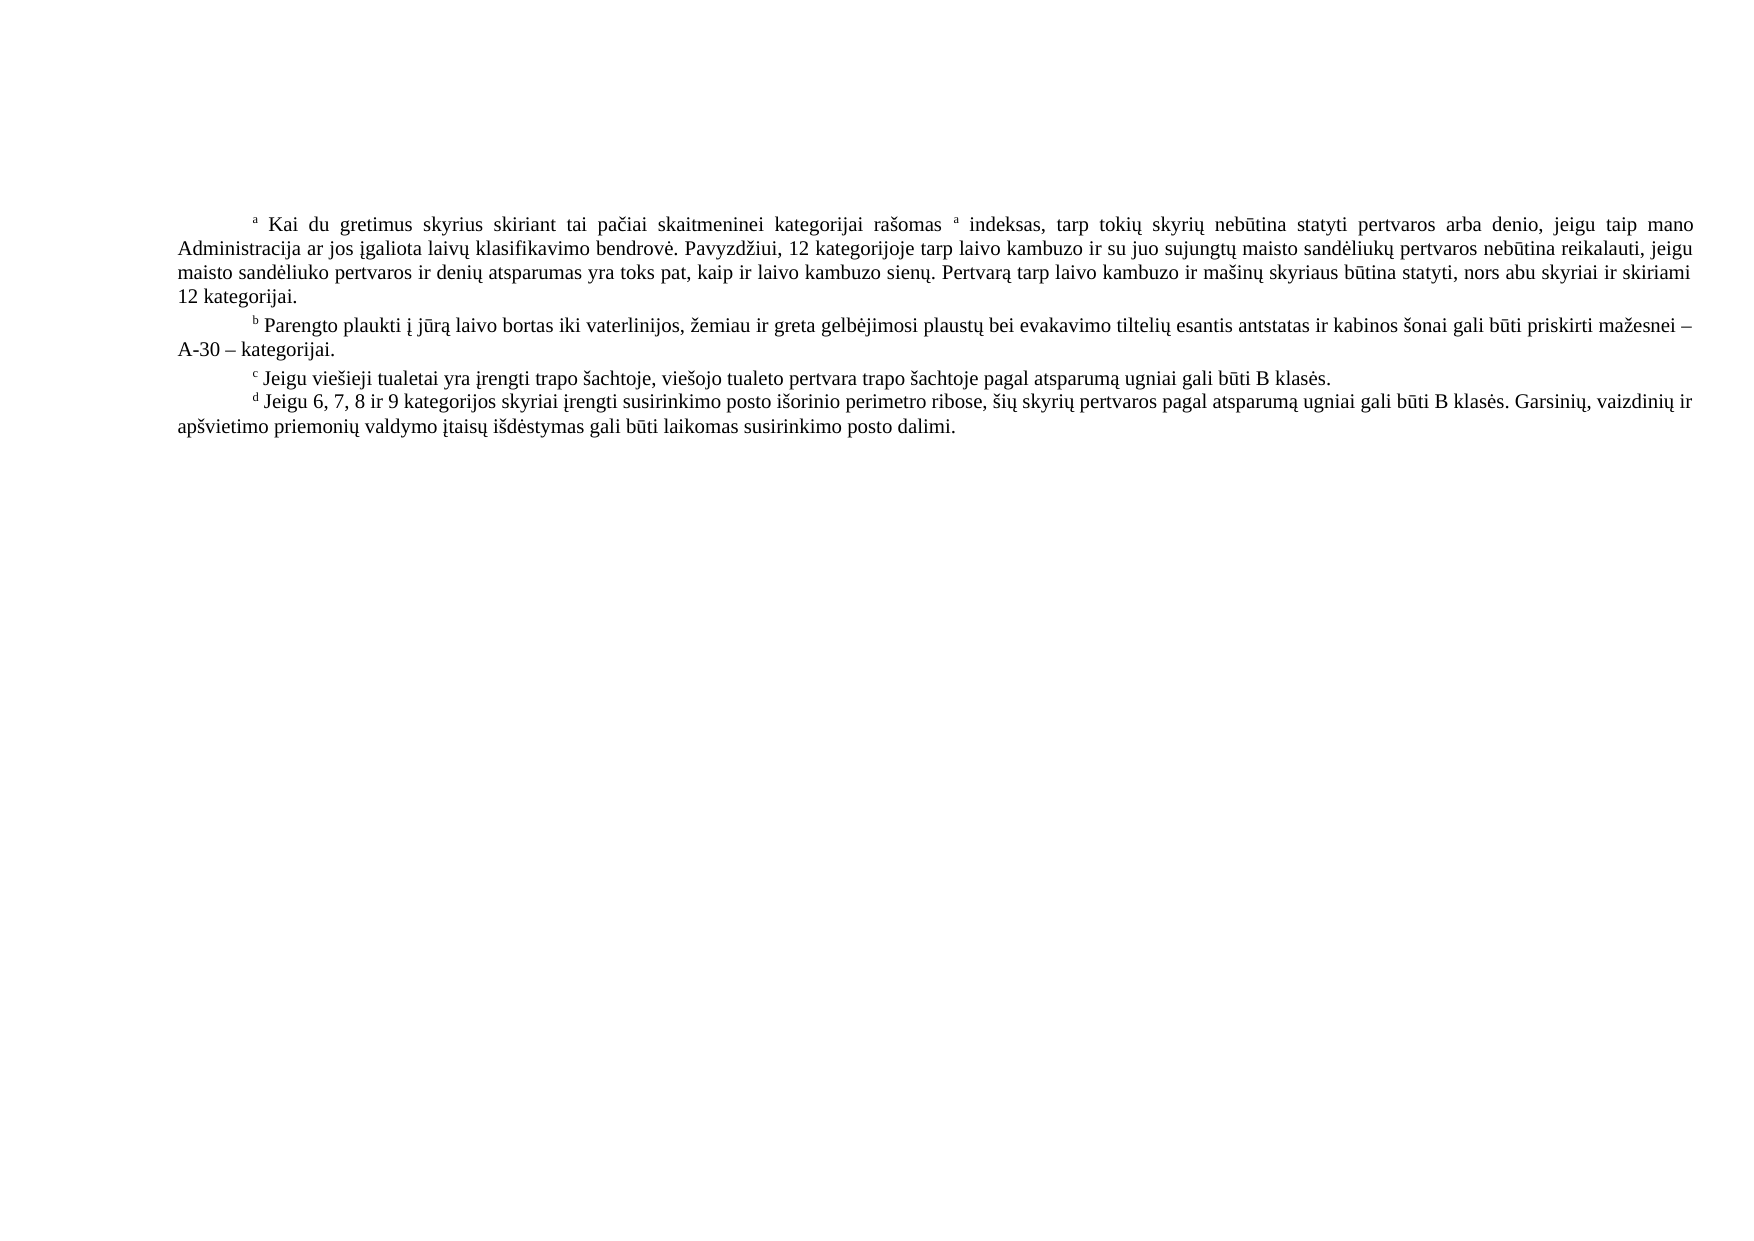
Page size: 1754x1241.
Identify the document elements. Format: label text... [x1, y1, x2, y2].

text d Jeigu 6, 7, 8 ir 9 kategorijos skyriai įrengti susirinkimo posto išorinio perimetro ribose, šių skyrių pertvaros pagal atsparumą ugniai gali būti B klasės. Garsinių, vaizdinių ir apšvietimo priemonių valdymo įtaisų išdėstymas gali būti laikomas susirinkimo posto dalimi. [177, 389, 1695, 438]
text c Jeigu viešieji tualetai yra įrengti trapo šachtoje, viešojo tualeto pertvara trapo šachtoje pagal atsparumą ugniai gali būti B klasės. [177, 361, 1695, 389]
text a Kai du gretimus skyrius skiriant tai pačiai skaitmeninei kategorijai rašomas a indeksas, tarp tokių skyrių nebūtina statyti pertvaros arba denio, jeigu taip mano Administracija ar jos įgaliota laivų klasifikavimo bendrovė. Pavyzdžiui, 12 kategorijoje tarp laivo kambuzo ir su juo sujungtų maisto sandėliukų pertvaros nebūtina reikalauti, jeigu maisto sandėliuko pertvaros ir denių atsparumas yra toks pat, kaip ir laivo kambuzo sienų. Pertvarą tarp laivo kambuzo ir mašinų skyriaus būtina statyti, nors abu skyriai ir skiriami 12 kategorijai. [177, 207, 1695, 308]
text b Parengto plaukti į jūrą laivo bortas iki vaterlinijos, žemiau ir greta gelbėjimosi plaustų bei evakavimo tiltelių esantis antstatas ir kabinos šonai gali būti priskirti mažesnei – A-30 – kategorijai. [177, 308, 1695, 361]
